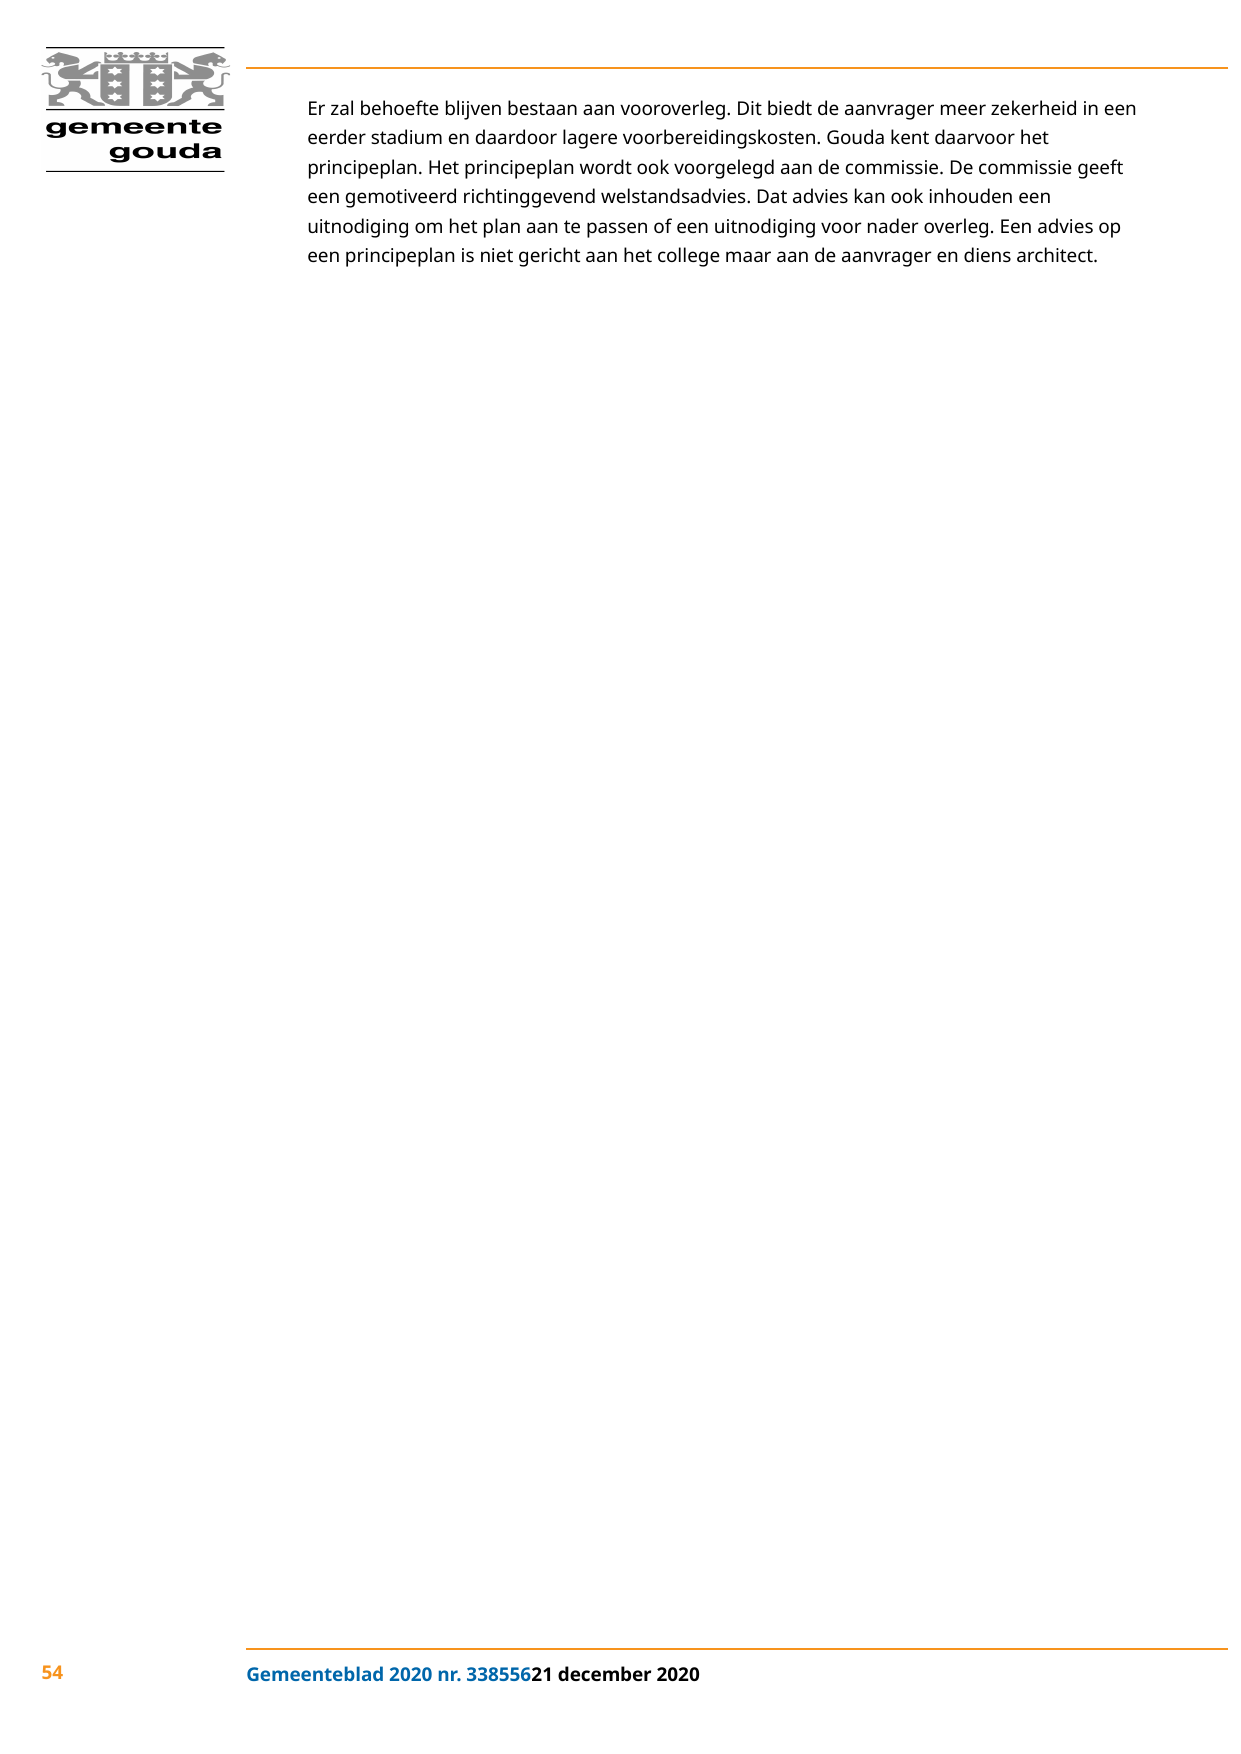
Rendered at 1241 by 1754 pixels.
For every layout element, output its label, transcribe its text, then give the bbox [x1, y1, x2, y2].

picture [41, 47, 231, 172]
list Er zal behoefte blijven bestaan aan vooroverleg. Dit biedt de aanvrager meer zekerheid in een eerder stadium en daardoor lagere voorbereidingskosten. Gouda kent daarvoor het principeplan. Het principeplan wordt ook voorgelegd aan de commissie. De commissie geeft een gemotiveerd richtinggevend welstandsadvies. Dat advies kan ook inhouden een uitnodiging om het plan aan te passen of een uitnodiging voor nader overleg. Een advies op een principeplan is niet gericht aan het college maar aan de aanvrager en diens architect. [248, 95, 1152, 268]
